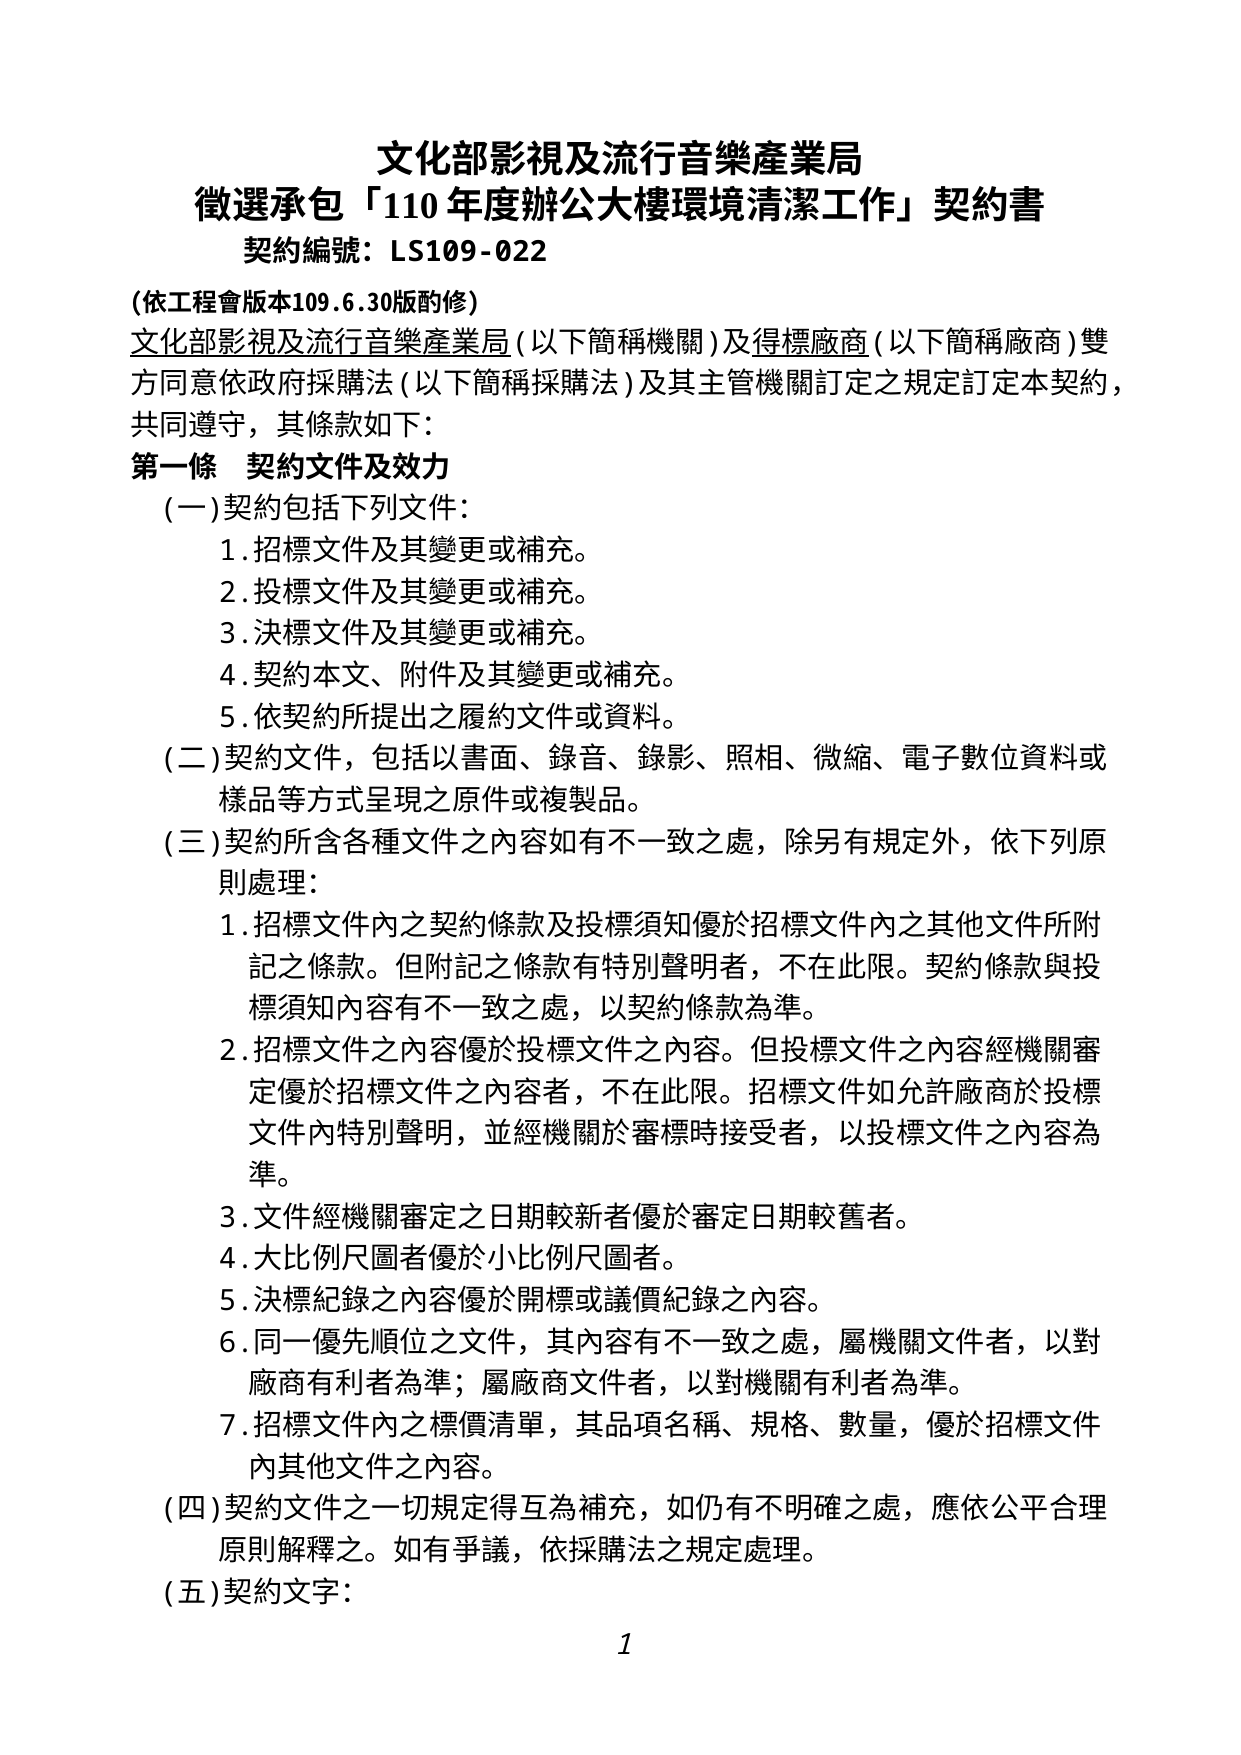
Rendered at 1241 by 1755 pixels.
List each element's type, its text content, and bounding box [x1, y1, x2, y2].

text 5.依契約所提出之履約文件或資料。 [218, 694, 1110, 736]
text (依工程會版本109.6.30版酌修) [130, 283, 1110, 319]
text 徵選承包「110年度辦公大樓環境清潔工作」契約書 [130, 182, 1110, 227]
text (一)契約包括下列文件： [159, 486, 1110, 527]
text 5.決標紀錄之內容優於開標或議價紀錄之內容。 [218, 1277, 1104, 1319]
text 1.招標文件內之契約條款及投標須知優於招標文件內之其他文件所附記之條款。但附記之條款有特別聲明者，不在此限。契約條款與投標須知內容有不一致之處，以契約條款為準。 [218, 902, 1104, 1027]
text 2.投標文件及其變更或補充。 [218, 569, 1110, 611]
text 3.文件經機關審定之日期較新者優於審定日期較舊者。 [218, 1194, 1104, 1236]
text 契約編號：LS109-022 [130, 227, 1110, 270]
text 文化部影視及流行音樂產業局(以下簡稱機關)及得標廠商(以下簡稱廠商)雙方同意依政府採購法(以下簡稱採購法)及其主管機關訂定之規定訂定本契約，共同遵守，其條款如下： [130, 319, 1110, 444]
text (四)契約文件之一切規定得互為補充，如仍有不明確之處，應依公平合理原則解釋之。如有爭議，依採購法之規定處理。 [159, 1486, 1110, 1569]
text 文化部影視及流行音樂產業局 [130, 136, 1110, 182]
text 3.決標文件及其變更或補充。 [218, 611, 1110, 652]
text 4.契約本文、附件及其變更或補充。 [218, 652, 1110, 694]
text 2.招標文件之內容優於投標文件之內容。但投標文件之內容經機關審定優於招標文件之內容者，不在此限。招標文件如允許廠商於投標文件內特別聲明，並經機關於審標時接受者，以投標文件之內容為準。 [218, 1027, 1104, 1194]
text 1.招標文件及其變更或補充。 [218, 527, 1110, 569]
text (三)契約所含各種文件之內容如有不一致之處，除另有規定外，依下列原則處理： [159, 819, 1110, 902]
text (五)契約文字： [159, 1569, 1110, 1611]
text 4.大比例尺圖者優於小比例尺圖者。 [218, 1236, 1104, 1277]
text 第一條 契約文件及效力 [130, 444, 1110, 486]
text 6.同一優先順位之文件，其內容有不一致之處，屬機關文件者，以對廠商有利者為準；屬廠商文件者，以對機關有利者為準。 [218, 1319, 1104, 1402]
text 7.招標文件內之標價清單，其品項名稱、規格、數量，優於招標文件內其他文件之內容。 [218, 1402, 1104, 1486]
text (二)契約文件，包括以書面、錄音、錄影、照相、微縮、電子數位資料或樣品等方式呈現之原件或複製品。 [159, 736, 1110, 819]
